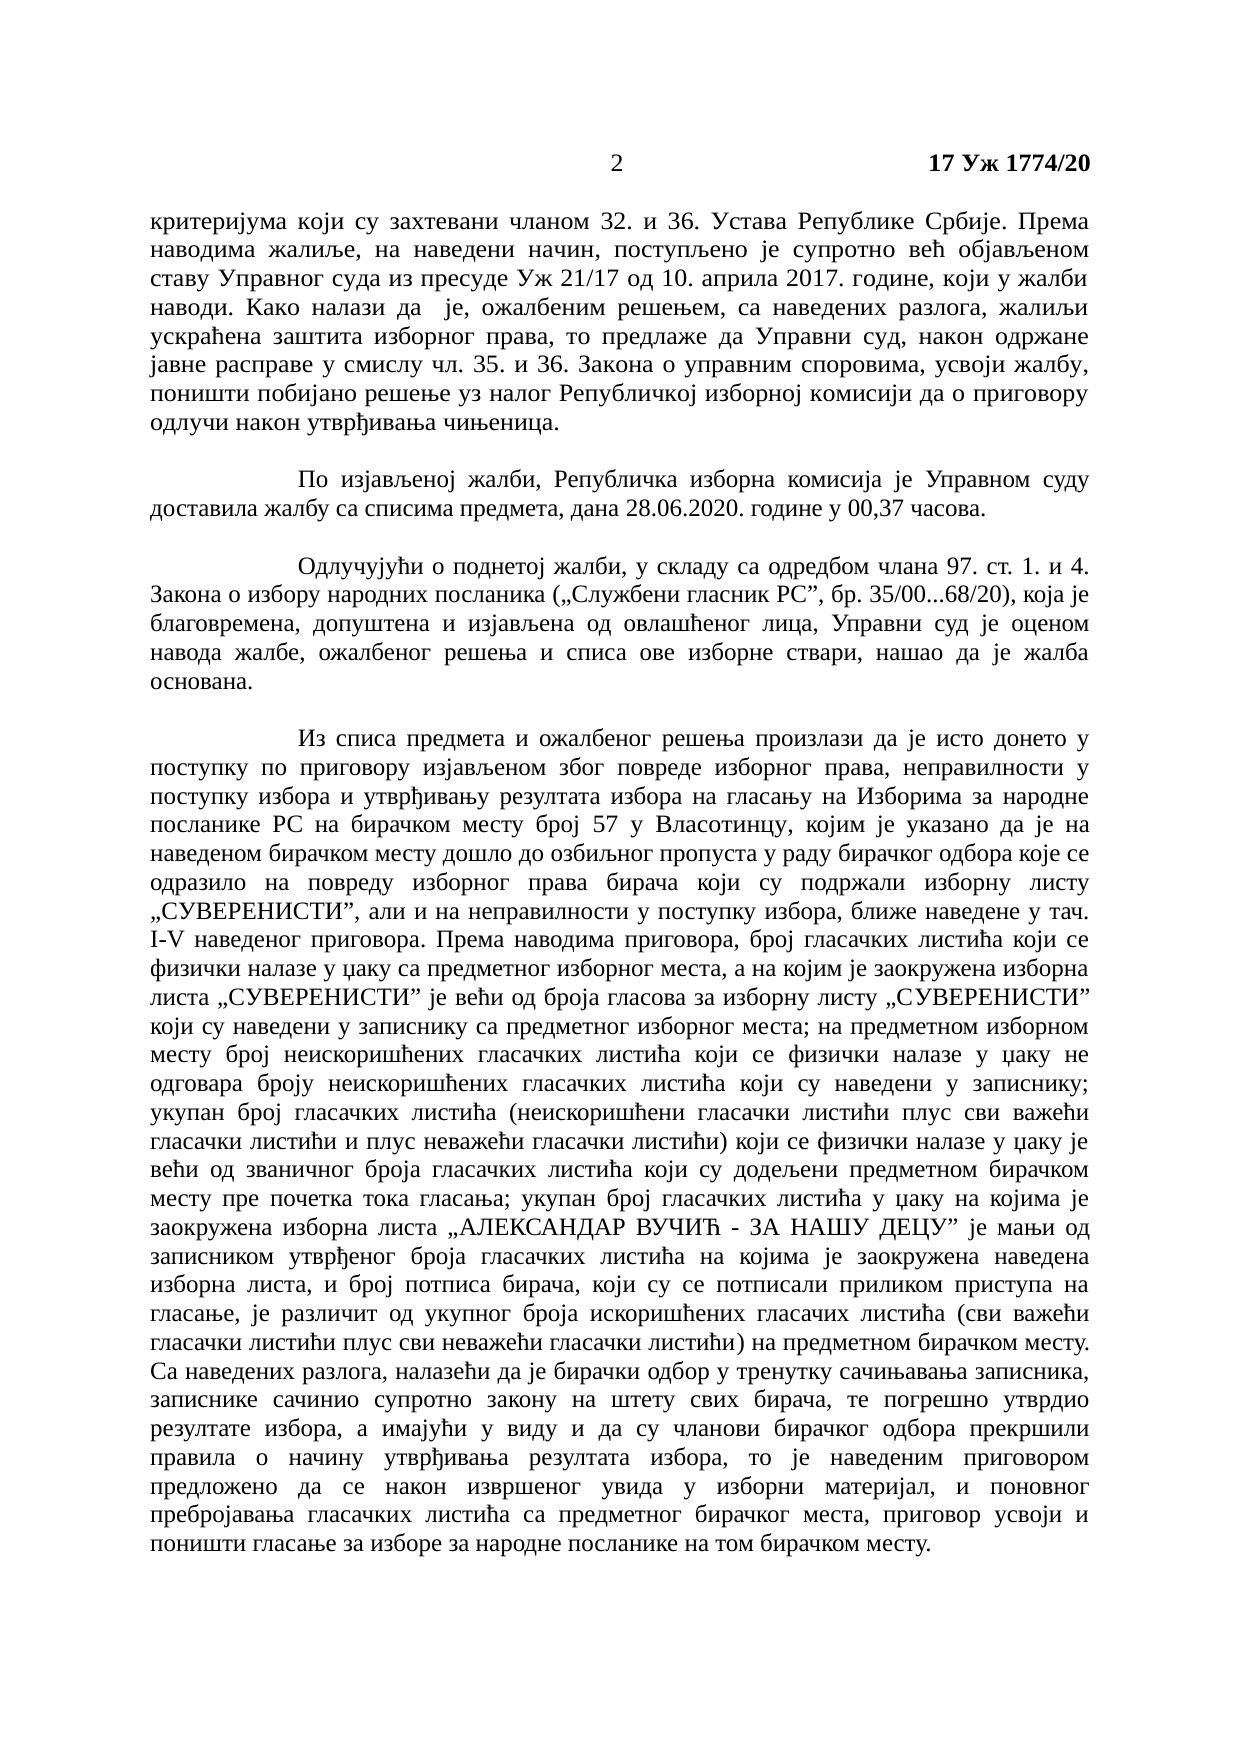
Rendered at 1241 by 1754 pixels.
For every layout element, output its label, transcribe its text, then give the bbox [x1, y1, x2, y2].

text критеријума који су захтевани чланом 32. и 36. Устава Републике Србије. Према наводима жалиље, на наведени начин, поступљено је супротно већ објављеном ставу Управног суда из пресуде Уж 21/17 од 10. априла 2017. године, који у жалби наводи. Како налази да је, ожалбеним решењем, са наведених разлога, жалиљи ускраћена заштита изборног права, то предлаже да Управни суд, након одржане јавне расправе у смислу чл. 35. и 36. Закона о управним споровима, усвоји жалбу, поништи побијано решење уз налог Републичкој изборној комисији да о приговору одлучи након утврђивања чињеница. [150, 206, 1090, 436]
text Из списа предмета и ожалбеног решења произлази да је исто донето у поступку по приговору изјављеном због повреде изборног права, неправилности у поступку избора и утврђивању резултата избора на гласању на Изборима за народне посланике РС на бирачком месту број 57 у Власотинцу, којим је указано да је на наведеном бирачком месту дошло до озбиљног пропуста у раду бирачког одбора које се одразило на повреду изборног права бирача који су подржали изборну листу „СУВЕРЕНИСТИ”, али и на неправилности у поступку избора, ближе наведене у тач. I-V наведеног приговора. Према наводима приговора, број гласачких листића који се физички налазе у џаку са предметног изборног места, а на којим је заокружена изборна листа „СУВЕРЕНИСТИ” је већи од броја гласова за изборну листу „СУВЕРЕНИСТИ” који су наведени у записнику са предметног изборног места; на предметном изборном месту број неискоришћених гласачких листића који се физички налазе у џаку не одговара броју неискоришћених гласачких листића који су наведени у записнику; укупан број гласачких листића (неискоришћени гласачки листићи плус сви важећи гласачки листићи и плус неважећи гласачки листићи) који се физички налазе у џаку је већи од званичног броја гласачких листића који су додељени предметном бирачком месту пре почетка тока гласања; укупан број гласачких листића у џаку на којима је заокружена изборна листа „АЛЕКСАНДАР ВУЧИЋ - ЗА НАШУ ДЕЦУ” је мањи од записником утврђеног броја гласачких листића на којима је заокружена наведена изборна листа, и број потписа бирача, који су се потписали приликом приступа на гласање, је различит од укупног броја искоришћених гласачих листића (сви важећи гласачки листићи плус сви неважећи гласачки листићи) на предметном бирачком месту. Са наведених разлога, налазећи да је бирачки одбор у тренутку сачињавања записника, записнике сачинио супротно закону на штету свих бирача, те погрешно утврдио резултате избора, а имајући у виду и да су чланови бирачког одбора прекршили правила о начину утврђивања резултата избора, то је наведеним приговором предложено да се након извршеног увида у изборни материјал, и поновног пребројавања гласачких листића са предметног бирачког места, приговор усвоји и поништи гласање за изборе за народне посланике на том бирачком месту. [150, 723, 1090, 1557]
text По изјављеној жалби, Републичка изборна комисија је Управном суду доставила жалбу са списима предмета, дана 28.06.2020. године у 00,37 часова. [150, 464, 1090, 522]
text Одлучујући о поднетој жалби, у складу са одредбом члана 97. ст. 1. и 4. Закона о избору народних посланика („Службени гласник РС”, бр. 35/00...68/20), која је благовремена, допуштена и изјављена од овлашћеног лица, Управни суд је оценом навода жалбе, ожалбеног решења и списа ове изборне ствари, нашао да је жалба основана. [150, 551, 1090, 694]
